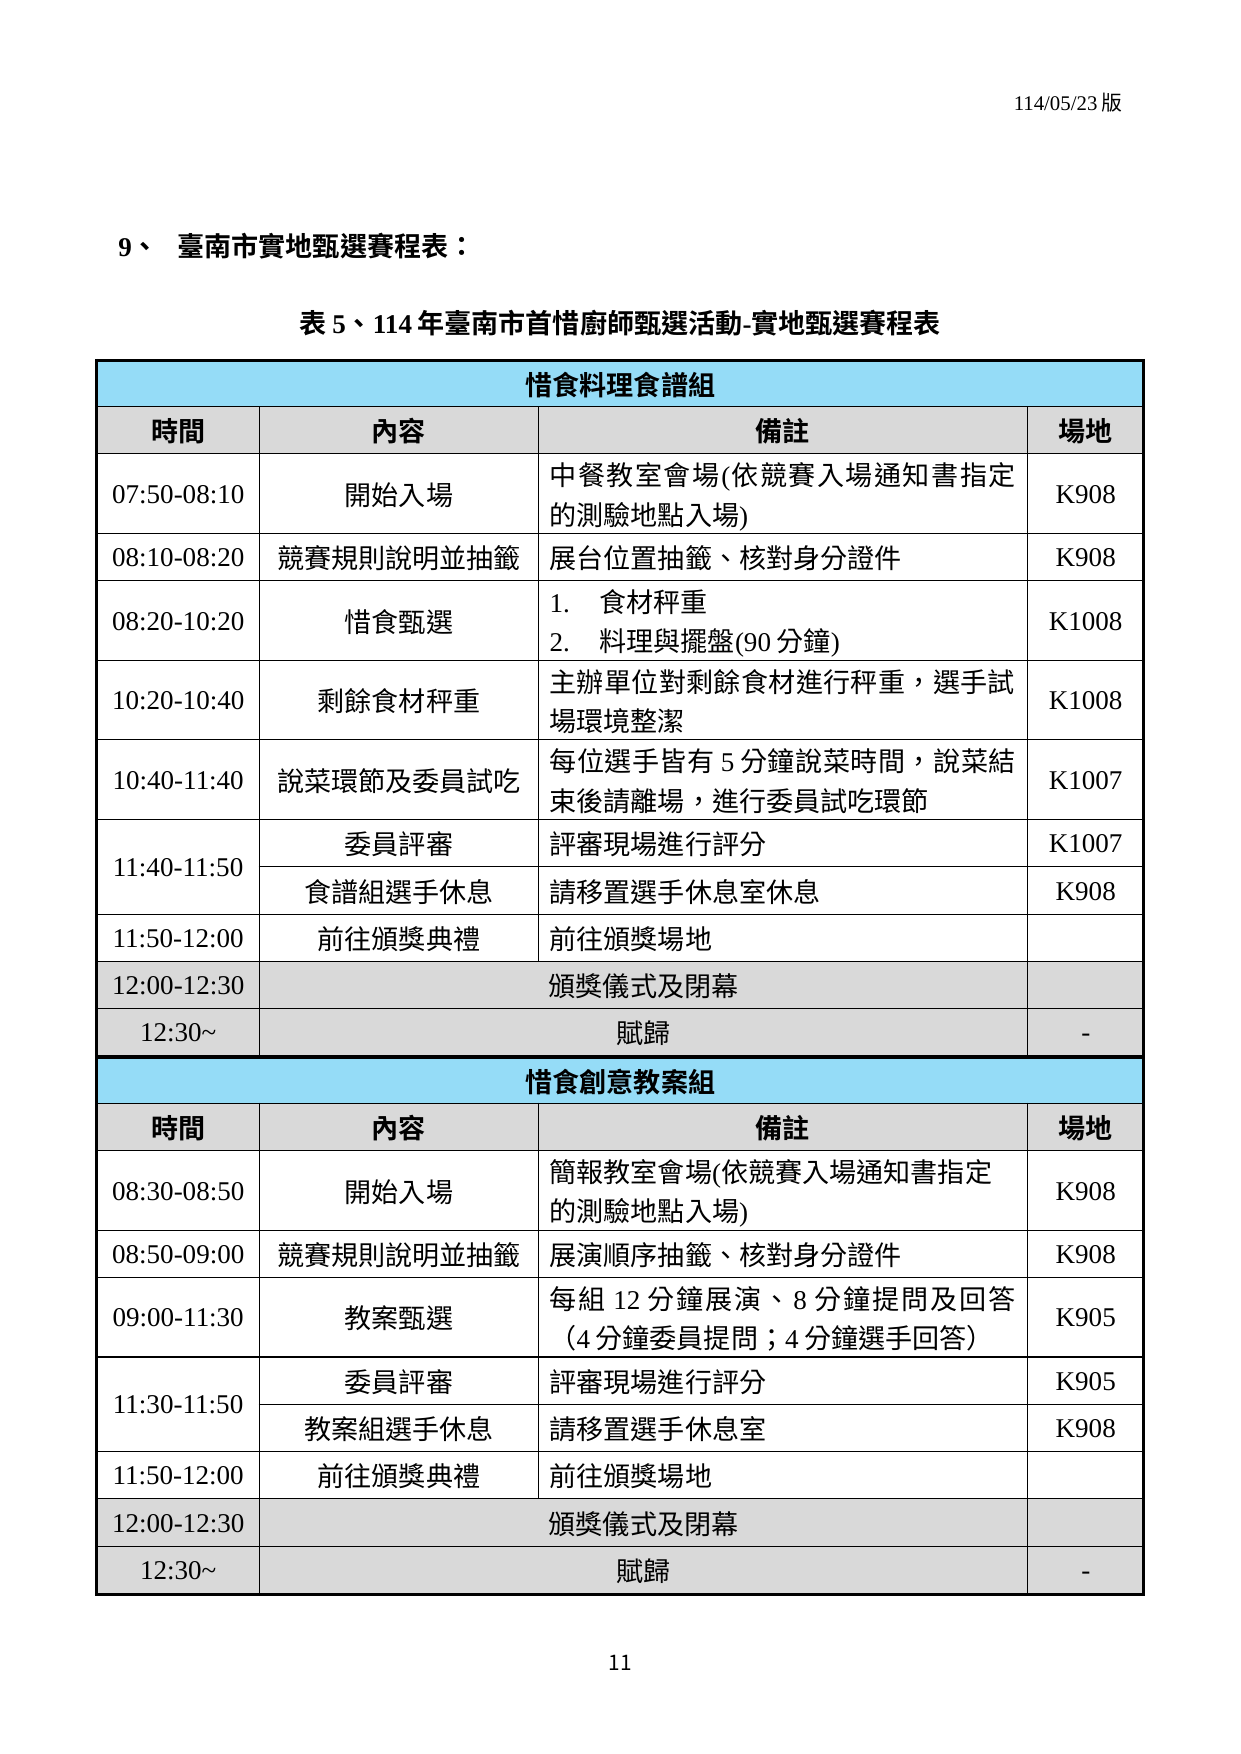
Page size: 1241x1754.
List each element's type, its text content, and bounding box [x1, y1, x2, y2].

table_cell - [1028, 1009, 1142, 1055]
table_cell K908 [1028, 1405, 1142, 1451]
table_cell 12:00-12:30 [98, 1499, 259, 1546]
text 表5、114年臺南市首惜廚師甄選活動-實地甄選賽程表 [118, 300, 1122, 342]
table_cell K908 [1028, 454, 1142, 533]
table_cell K905 [1028, 1358, 1142, 1404]
table_cell K908 [1028, 534, 1142, 580]
table_cell 備註 [539, 407, 1027, 453]
table_cell K1007 [1028, 740, 1142, 819]
table_cell 10:40-11:40 [98, 740, 259, 819]
table_cell 11:50-12:00 [98, 1452, 259, 1498]
table_cell 12:00-12:30 [98, 962, 259, 1008]
table_cell 前往頒獎典禮 [260, 1452, 538, 1498]
table_cell 請移置選手休息室休息 [539, 867, 1027, 913]
table_cell 場地 [1028, 407, 1142, 453]
table_cell 委員評審 [260, 820, 538, 866]
table_cell 07:50-08:10 [98, 454, 259, 533]
table_cell 10:20-10:40 [98, 661, 259, 739]
table_cell 11:40-11:50 [98, 820, 259, 913]
table_cell 時間 [98, 1104, 259, 1150]
table_cell 場地 [1028, 1104, 1142, 1150]
table_cell 說菜環節及委員試吃 [260, 740, 538, 819]
table_cell 08:20-10:20 [98, 581, 259, 660]
table_cell 08:50-09:00 [98, 1231, 259, 1277]
table_cell K908 [1028, 1231, 1142, 1277]
table_cell 11:30-11:50 [98, 1358, 259, 1451]
table_cell 08:10-08:20 [98, 534, 259, 580]
table_cell 委員評審 [260, 1358, 538, 1404]
table_cell 教案甄選 [260, 1278, 538, 1356]
table_cell - [1028, 1547, 1142, 1593]
table_cell 08:30-08:50 [98, 1151, 259, 1229]
table_cell [1028, 1452, 1142, 1498]
table_cell 教案組選手休息 [260, 1405, 538, 1451]
table_cell K1008 [1028, 581, 1142, 660]
table_cell K1008 [1028, 661, 1142, 739]
table_cell 賦歸 [260, 1547, 1027, 1593]
table_cell 每組12分鐘展演、8分鐘提問及回答（4分鐘委員提問；4分鐘選手回答） [539, 1278, 1027, 1356]
table_cell 開始入場 [260, 454, 538, 533]
table_cell K908 [1028, 867, 1142, 913]
table_cell 展演順序抽籤、核對身分證件 [539, 1231, 1027, 1277]
table_cell 12:30~ [98, 1547, 259, 1593]
table_cell K908 [1028, 1151, 1142, 1229]
table_cell 主辦單位對剩餘食材進行秤重，選手試場環境整潔 [539, 661, 1027, 739]
table_cell 請移置選手休息室 [539, 1405, 1027, 1451]
table_cell 頒獎儀式及閉幕 [260, 962, 1027, 1008]
list 臺南市實地甄選賽程表： [118, 223, 1122, 265]
table_cell 惜食甄選 [260, 581, 538, 660]
table_cell 賦歸 [260, 1009, 1027, 1055]
table_cell K1007 [1028, 820, 1142, 866]
table_header 惜食料理食譜組 [98, 362, 1142, 406]
table_cell 內容 [260, 407, 538, 453]
table_cell [1028, 1499, 1142, 1546]
table_cell 每位選手皆有5分鐘說菜時間，說菜結束後請離場，進行委員試吃環節 [539, 740, 1027, 819]
table_cell 時間 [98, 407, 259, 453]
table_cell [1028, 915, 1142, 961]
table_cell K905 [1028, 1278, 1142, 1356]
table_cell 前往頒獎場地 [539, 1452, 1027, 1498]
table_cell 評審現場進行評分 [539, 1358, 1027, 1404]
table_cell 食譜組選手休息 [260, 867, 538, 913]
table_cell 前往頒獎典禮 [260, 915, 538, 961]
table_cell 評審現場進行評分 [539, 820, 1027, 866]
table_cell 中餐教室會場(依競賽入場通知書指定的測驗地點入場) [539, 454, 1027, 533]
table_cell 簡報教室會場(依競賽入場通知書指定的測驗地點入場) [539, 1151, 1027, 1229]
table_cell 內容 [260, 1104, 538, 1150]
table_cell 11:50-12:00 [98, 915, 259, 961]
table_cell 展台位置抽籤、核對身分證件 [539, 534, 1027, 580]
table_cell 頒獎儀式及閉幕 [260, 1499, 1027, 1546]
table_cell 12:30~ [98, 1009, 259, 1055]
table_cell 剩餘食材秤重 [260, 661, 538, 739]
table_cell 備註 [539, 1104, 1027, 1150]
table_cell 惜食創意教案組 [98, 1059, 1142, 1103]
table_cell 開始入場 [260, 1151, 538, 1229]
table_cell 競賽規則說明並抽籤 [260, 1231, 538, 1277]
table_cell [1028, 962, 1142, 1008]
table_cell 前往頒獎場地 [539, 915, 1027, 961]
table_cell 09:00-11:30 [98, 1278, 259, 1356]
table_cell 競賽規則說明並抽籤 [260, 534, 538, 580]
table_cell 食材秤重 料理與擺盤(90分鐘) [539, 581, 1027, 660]
